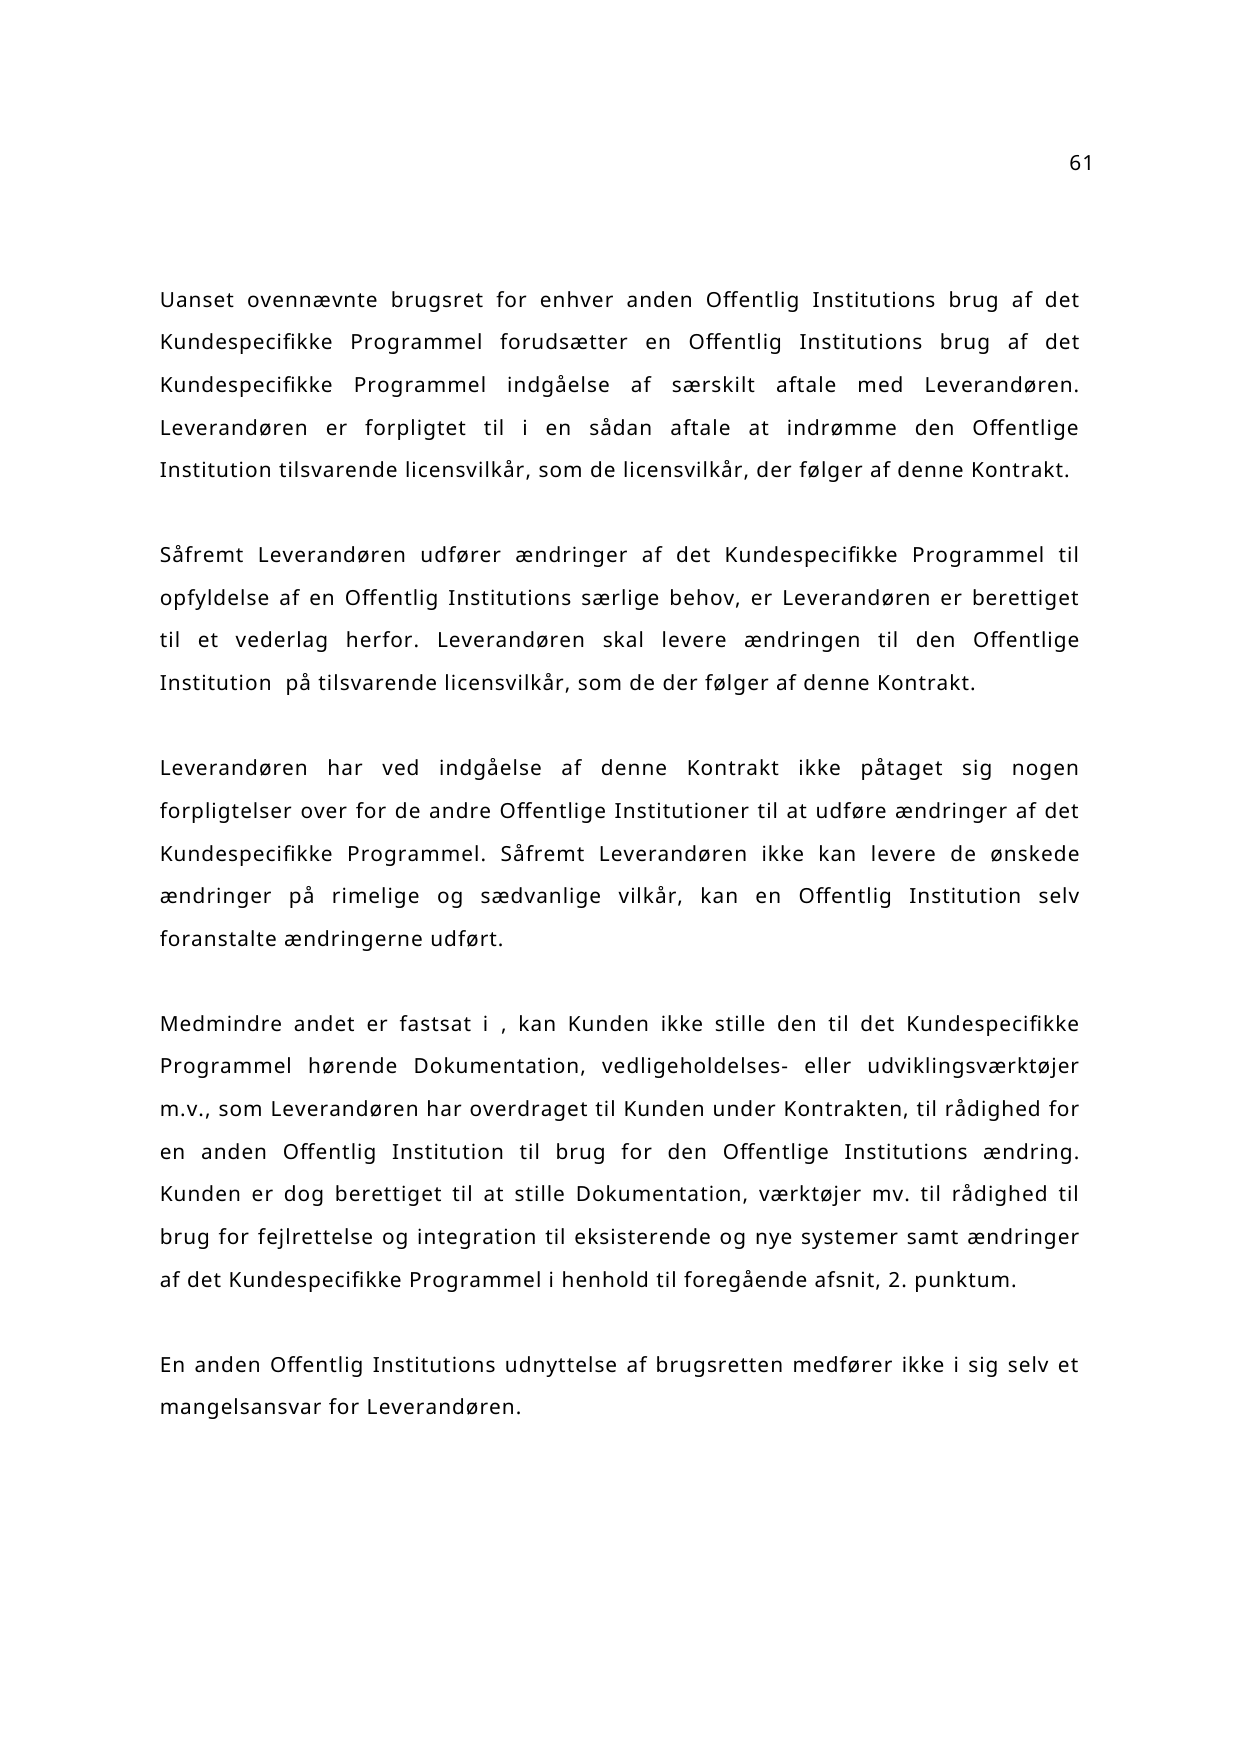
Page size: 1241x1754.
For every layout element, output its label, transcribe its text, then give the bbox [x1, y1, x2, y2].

text Uanset ovennævnte brugsret for enhver anden Offentlig Institutions brug af det Kundespecifikke Programmel forudsætter en Offentlig Institutions brug af det Kundespecifikke Programmel indgåelse af særskilt aftale med Leverandøren. Leverandøren er forpligtet til i en sådan aftale at indrømme den Offentlige Institution tilsvarende licensvilkår, som de licensvilkår, der følger af denne Kontrakt. [159, 285, 1081, 484]
text Leverandøren har ved indgåelse af denne Kontrakt ikke påtaget sig nogen forpligtelser over for de andre Offentlige Institutioner til at udføre ændringer af det Kundespecifikke Programmel. Såfremt Leverandøren ikke kan levere de ønskede ændringer på rimelige og sædvanlige vilkår, kan en Offentlig Institution selv foranstalte ændringerne udført. [159, 753, 1081, 952]
text Medmindre andet er fastsat i , kan Kunden ikke stille den til det Kundespecifikke Programmel hørende Dokumentation, vedligeholdelses- eller udviklingsværktøjer m.v., som Leverandøren har overdraget til Kunden under Kontrakten, til rådighed for en anden Offentlig Institution til brug for den Offentlige Institutions ændring. Kunden er dog berettiget til at stille Dokumentation, værktøjer mv. til rådighed til brug for fejlrettelse og integration til eksisterende og nye systemer samt ændringer af det Kundespecifikke Programmel i henhold til foregående afsnit, 2. punktum. [159, 1009, 1081, 1293]
text Såfremt Leverandøren udfører ændringer af det Kundespecifikke Programmel til opfyldelse af en Offentlig Institutions særlige behov, er Leverandøren er berettiget til et vederlag herfor. Leverandøren skal levere ændringen til den Offentlige Institution på tilsvarende licensvilkår, som de der følger af denne Kontrakt. [159, 540, 1081, 697]
text En anden Offentlig Institutions udnyttelse af brugsretten medfører ikke i sig selv et mangelsansvar for Leverandøren. [159, 1350, 1081, 1421]
